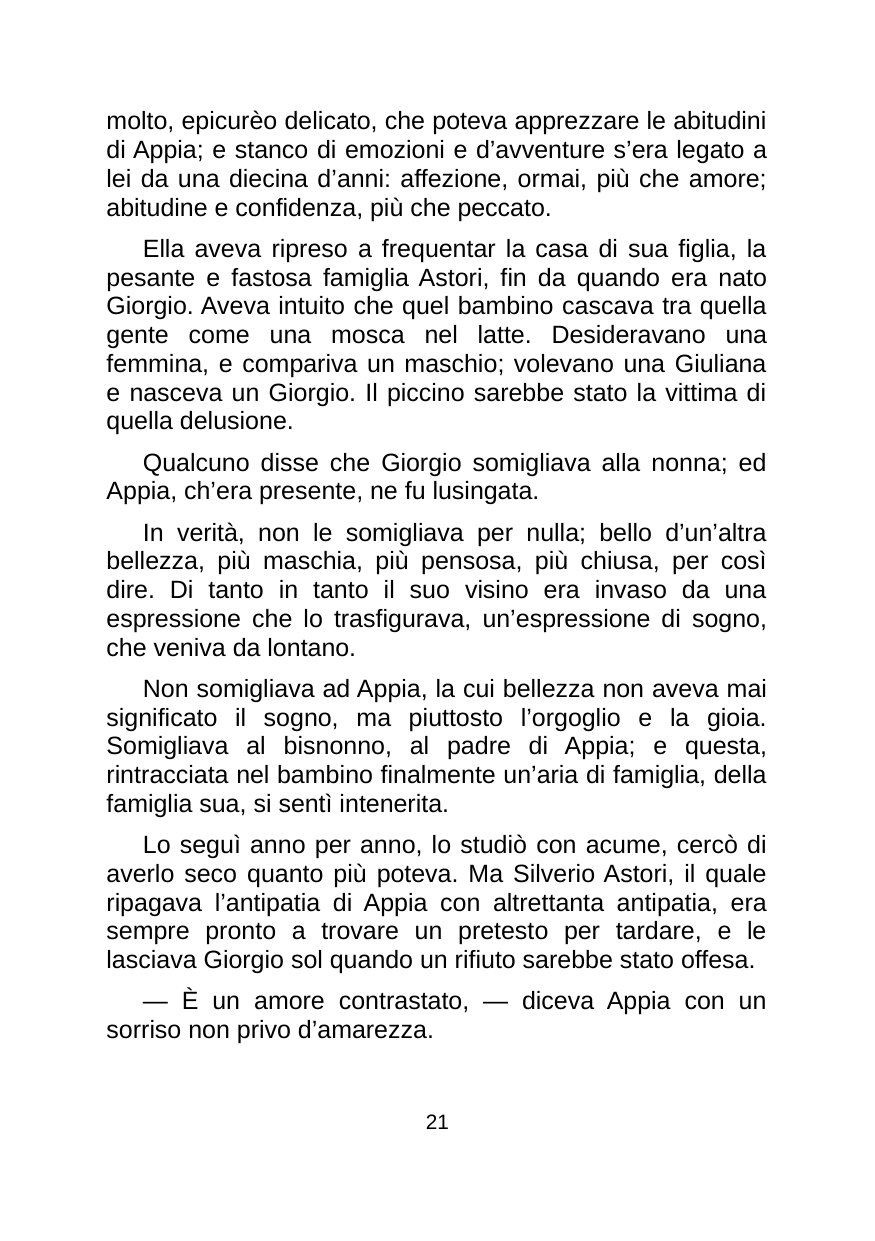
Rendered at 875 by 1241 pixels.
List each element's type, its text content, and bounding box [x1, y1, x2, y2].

text — È un amore contrastato, — diceva Appia con un sorriso non privo d’amarezza. [106, 986, 768, 1044]
text Qualcuno disse che Giorgio somigliava alla nonna; ed Appia, ch’era presente, ne fu lusingata. [106, 447, 768, 505]
text In verità, non le somigliava per nulla; bello d’un’altra bellezza, più maschia, più pensosa, più chiusa, per così dire. Di tanto in tanto il suo visino era invaso da una espressione che lo trasfigurava, un’espressione di sogno, che veniva da lontano. [106, 517, 768, 661]
text Non somigliava ad Appia, la cui bellezza non aveva mai significato il sogno, ma piuttosto l’orgoglio e la gioia. Somigliava al bisnonno, al padre di Appia; e questa, rintracciata nel bambino finalmente un’aria di famiglia, della famiglia sua, si sentì intenerita. [106, 674, 768, 817]
text Ella aveva ripreso a frequentar la casa di sua figlia, la pesante e fastosa famiglia Astori, fin da quando era nato Giorgio. Aveva intuito che quel bambino cascava tra quella gente come una mosca nel latte. Desideravano una femmina, e compariva un maschio; volevano una Giuliana e nasceva un Giorgio. Il piccino sarebbe stato la vittima di quella delusione. [106, 234, 768, 435]
text Lo seguì anno per anno, lo studiò con acume, cercò di averlo seco quanto più poteva. Ma Silverio Astori, il quale ripagava l’antipatia di Appia con altrettanta antipatia, era sempre pronto a trovare un pretesto per tardare, e le lasciava Giorgio sol quando un rifiuto sarebbe stato offesa. [106, 830, 768, 974]
text molto, epicurèo delicato, che poteva apprezzare le abitudini di Appia; e stanco di emozioni e d’avventure s’era legato a lei da una diecina d’anni: affezione, ormai, più che amore; abitudine e confidenza, più che peccato. [106, 106, 768, 221]
